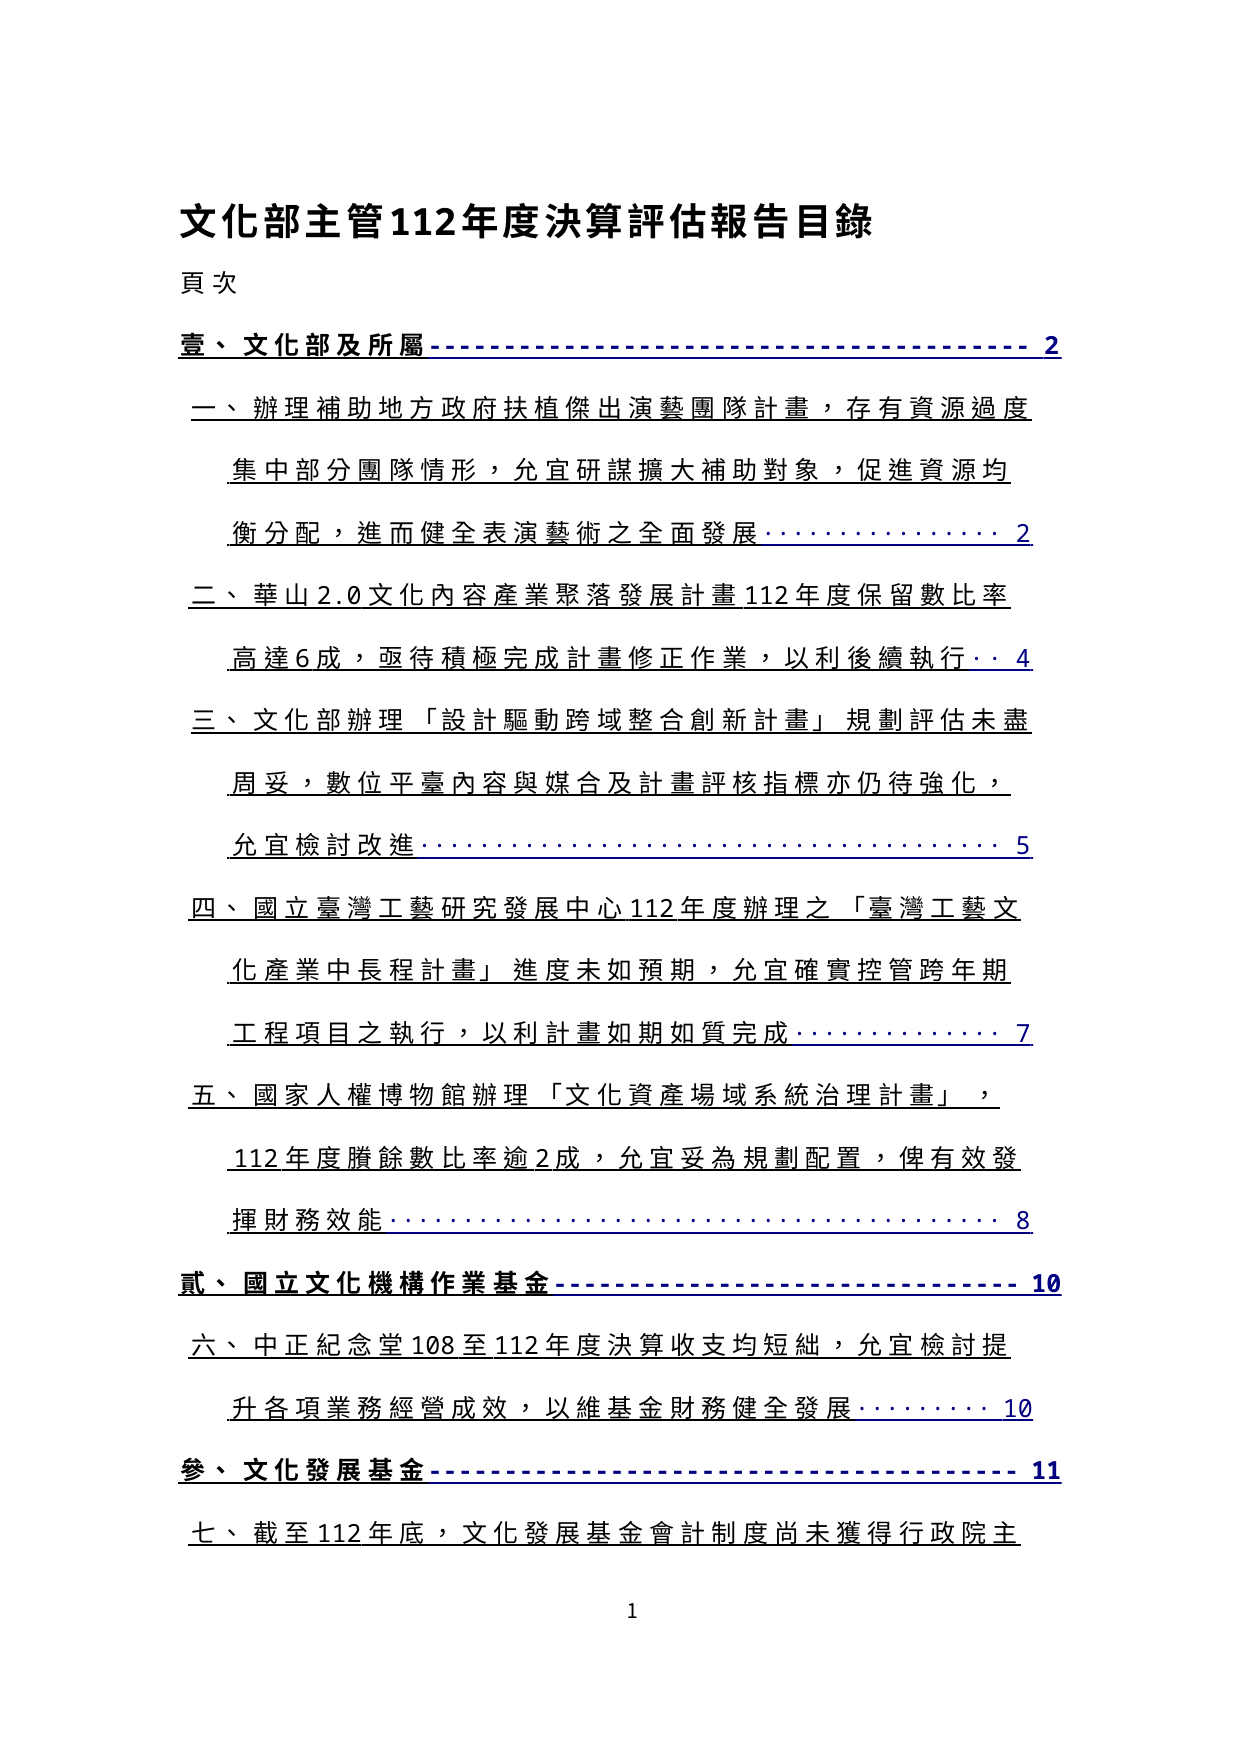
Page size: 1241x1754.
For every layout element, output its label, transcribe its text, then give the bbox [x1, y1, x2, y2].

text 六、中正紀念堂108至112年度決算收支均短絀，允宜檢討提升各項業務經營成效，以維基金財務健全發展 10 [179, 1302, 1033, 1427]
text 參、文化發展基金 11 [177, 1427, 1063, 1490]
text 貳、國立文化機構作業基金 10 [177, 1240, 1063, 1302]
text 一、辦理補助地方政府扶植傑出演藝團隊計畫，存有資源過度集中部分團隊情形，允宜研謀擴大補助對象，促進資源均衡分配，進而健全表演藝術之全面發展 2 [179, 365, 1033, 552]
text 七、截至112年底，文化發展基金會計制度尚未獲得行政院主計總處核定，未來允宜按核定之會計制度，確實辦理會計相關業務，以利健全基金運作 11 [179, 1490, 1033, 1552]
text 四、國立臺灣工藝研究發展中心112年度辦理之「臺灣工藝文化產業中長程計畫」進度未如預期，允宜確實控管跨年期工程項目之執行，以利計畫如期如質完成 7 [179, 865, 1033, 1052]
text 五、國家人權博物館辦理「文化資產場域系統治理計畫」，112年度賸餘數比率逾2成，允宜妥為規劃配置，俾有效發揮財務效能 8 [179, 1052, 1033, 1240]
text 壹、文化部及所屬 2 [177, 302, 1063, 365]
text 三、文化部辦理「設計驅動跨域整合創新計畫」規劃評估未盡周妥，數位平臺內容與媒合及計畫評核指標亦仍待強化，允宜檢討改進 5 [179, 677, 1033, 865]
text 二、華山2.0文化內容產業聚落發展計畫112年度保留數比率高達6成，亟待積極完成計畫修正作業，以利後續執行 4 [179, 552, 1033, 677]
text 文化部主管112年度決算評估報告目錄 頁次 [177, 177, 1069, 302]
